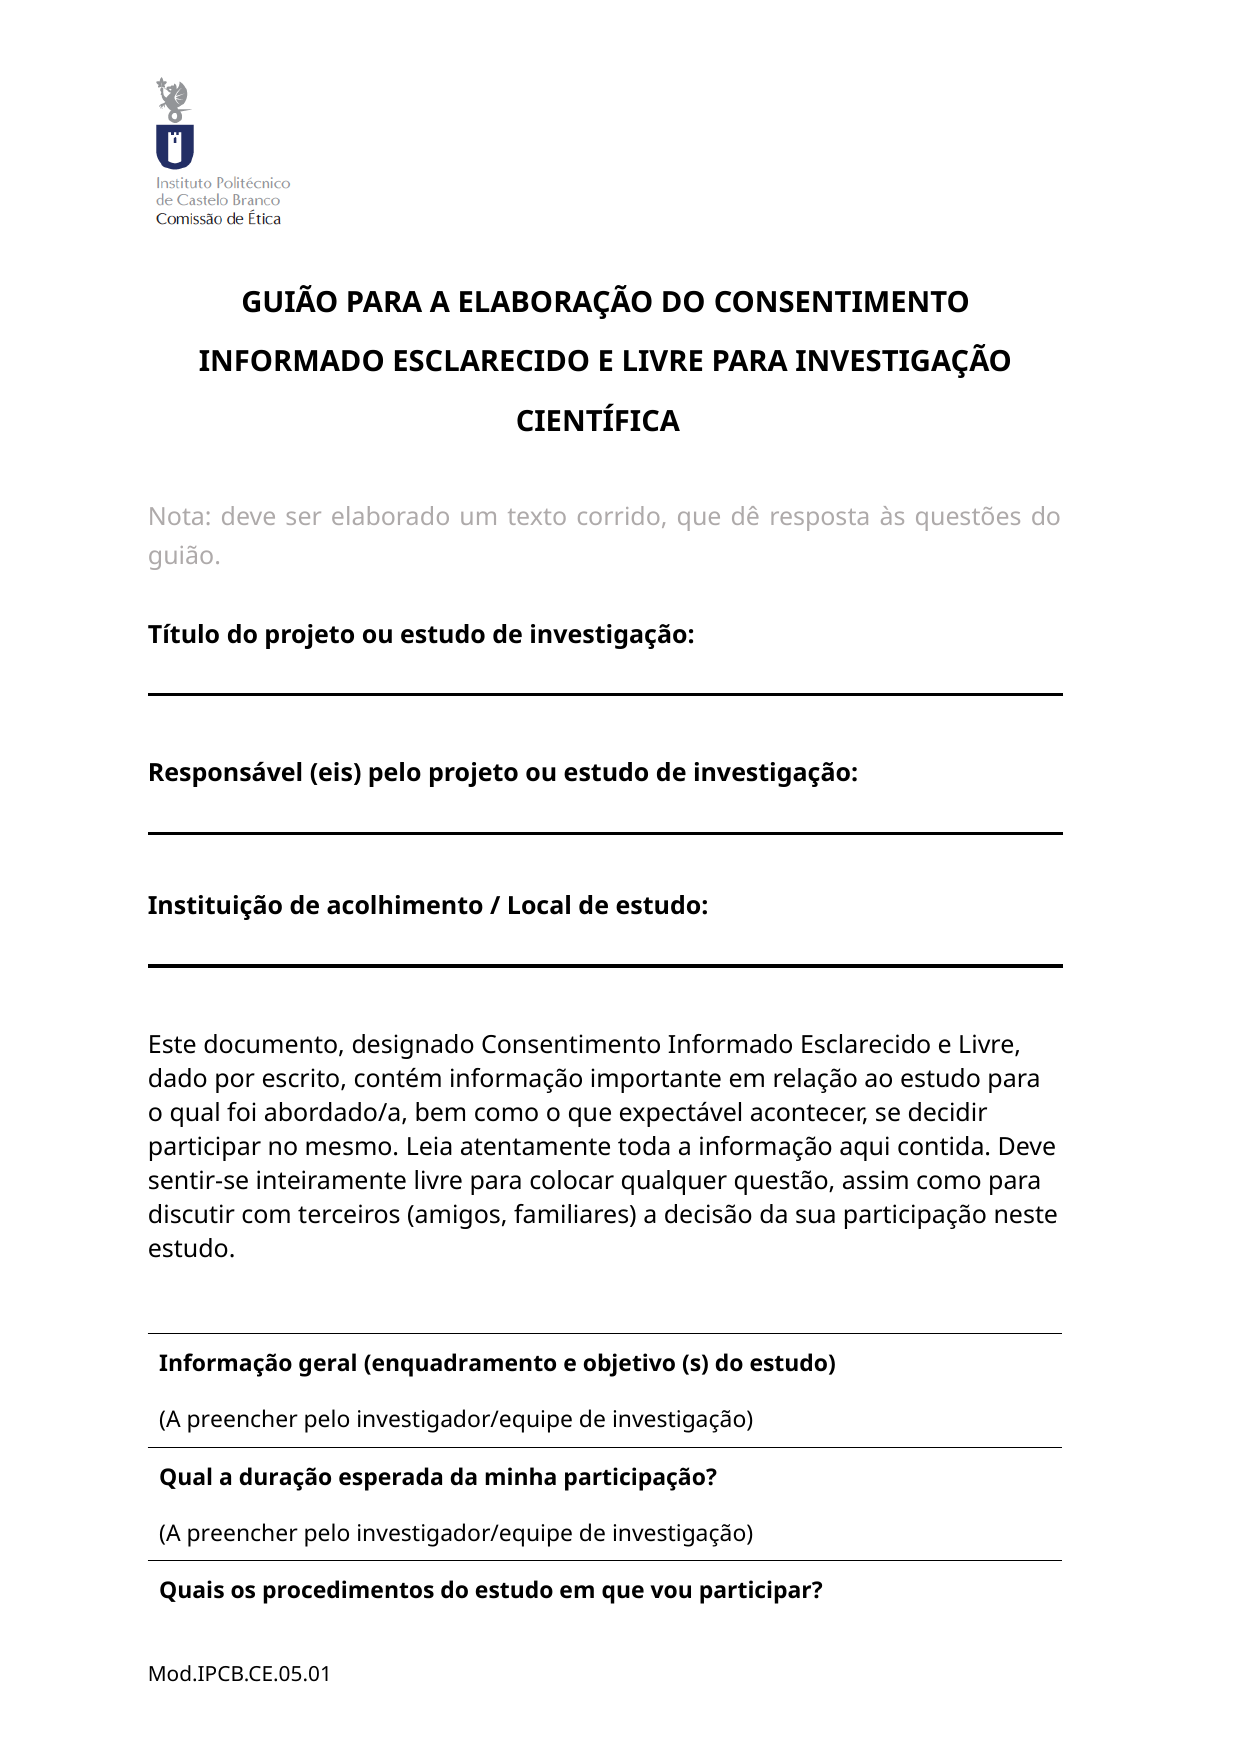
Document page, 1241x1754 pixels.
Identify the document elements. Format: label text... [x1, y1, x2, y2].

text Este documento, designado Consentimento Informado Esclarecido e Livre, dado por escrito, contém informação importante em relação ao estudo para o qual foi abordado/a, bem como o que expectável acontecer, se decidir participar no mesmo. Leia atentamente toda a informação aqui contida. Deve sentir-se inteiramente livre para colocar qualquer questão, assim como para discutir com terceiros (amigos, familiares) a decisão da sua participação neste estudo. [148, 1027, 1063, 1265]
table_cell (A preencher pelo investigador/equipe de investigação) [148, 1391, 1062, 1447]
table_header Informação geral (enquadramento e objetivo (s) do estudo) [148, 1334, 1062, 1391]
text Nota: deve ser elaborado um texto corrido, que dê resposta às questões do guião. [148, 499, 1063, 572]
text GUIÃO PARA A ELABORAÇÃO DO CONSENTIMENTO INFORMADO ESCLARECIDO E LIVRE PARA INVESTIGAÇÃO CIENTÍFICA [148, 281, 1063, 440]
table_cell (A preencher pelo investigador/equipe de investigação) [148, 1504, 1062, 1560]
text Instituição de acolhimento / Local de estudo: [148, 888, 1063, 922]
table_cell Quais os procedimentos do estudo em que vou participar? [148, 1561, 1062, 1618]
text Título do projeto ou estudo de investigação: [148, 616, 1063, 650]
table_cell Qual a duração esperada da minha participação? [148, 1448, 1062, 1504]
text Responsável (eis) pelo projeto ou estudo de investigação: [148, 755, 1063, 789]
